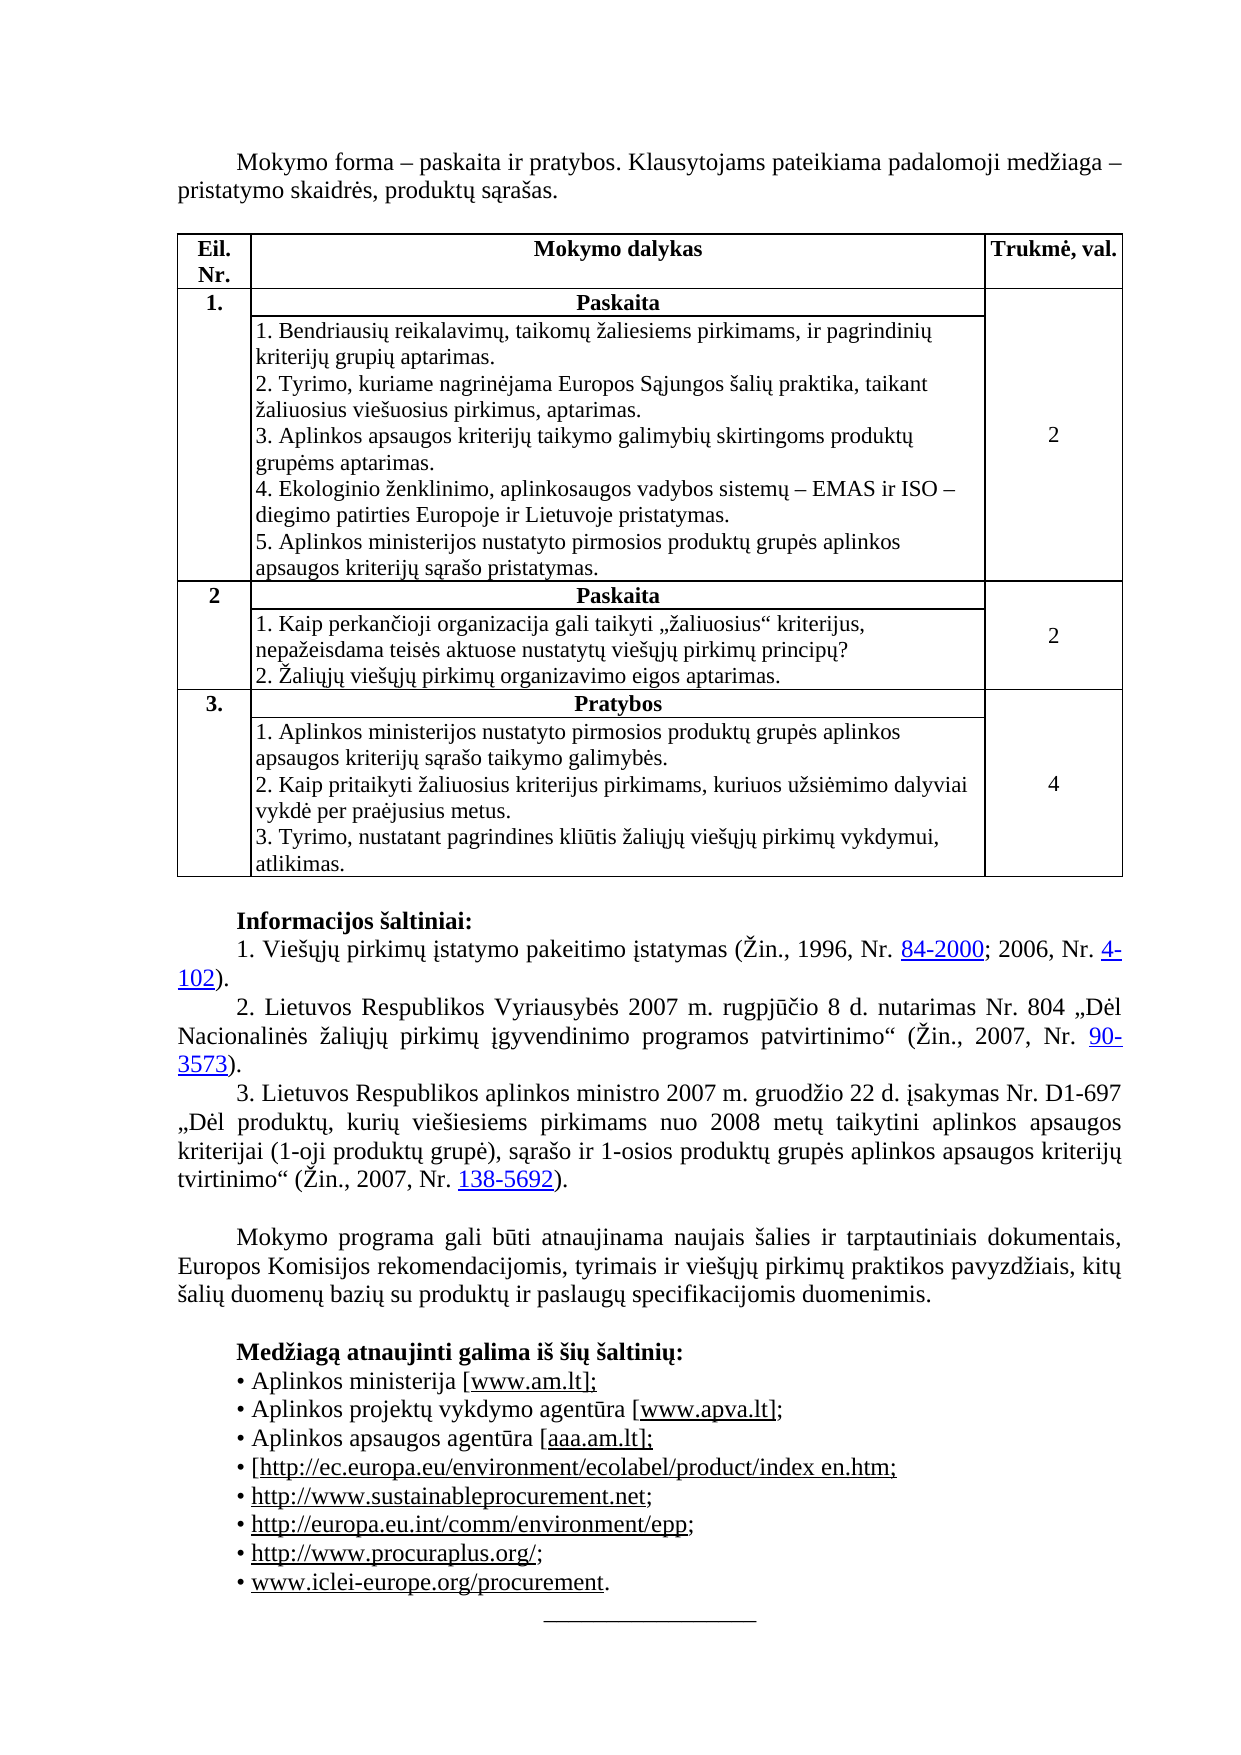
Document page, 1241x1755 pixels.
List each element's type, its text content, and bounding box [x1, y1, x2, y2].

text Informacijos šaltiniai: [177, 906, 1122, 934]
table_cell 4 [986, 690, 1122, 876]
text Mokymo forma – paskaita ir pratybos. Klausytojams pateikiama padalomoji medžiaga – pristatymo skaidrės, produktų sąrašas. [177, 147, 1122, 204]
text • http://europa.eu.int/comm/environment/epp; [177, 1509, 1122, 1538]
text • Aplinkos apsaugos agentūra [aaa.am.lt]; [177, 1423, 1122, 1452]
text _________________ [177, 1596, 1122, 1624]
text • Aplinkos ministerija [www.am.lt]; [177, 1366, 1122, 1394]
table_cell 2 [986, 582, 1122, 689]
table_cell 2 [178, 582, 250, 689]
text Mokymo programa gali būti atnaujinama naujais šalies ir tarptautiniais dokumentais, Europos Komisijos rekomendacijomis, tyrimais ir viešųjų pirkimų praktikos pavyzdžiais, kitų šalių duomenų bazių su produktų ir paslaugų specifikacijomis duomenimis. [177, 1222, 1122, 1308]
table_cell 3. [178, 690, 250, 876]
text 2. Lietuvos Respublikos Vyriausybės 2007 m. rugpjūčio 8 d. nutarimas Nr. 804 „Dėl Nacionalinės žaliųjų pirkimų įgyvendinimo programos patvirtinimo“ (Žin., 2007, Nr. 90-3573). [177, 992, 1122, 1078]
text 1. Viešųjų pirkimų įstatymo pakeitimo įstatymas (Žin., 1996, Nr. 84-2000; 2006, Nr. 4-102). [177, 934, 1122, 992]
text • www.iclei-europe.org/procurement. [177, 1567, 1122, 1596]
table_header Trukmė, val. [986, 235, 1122, 287]
text Medžiagą atnaujinti galima iš šių šaltinių: [177, 1337, 1122, 1366]
text • http://www.procuraplus.org/; [177, 1538, 1122, 1567]
table_cell 2 [986, 289, 1122, 580]
text 3. Lietuvos Respublikos aplinkos ministro 2007 m. gruodžio 22 d. įsakymas Nr. D1-697 „Dėl produktų, kurių viešiesiems pirkimams nuo 2008 metų taikytini aplinkos apsaugos kriterijai (1-oji produktų grupė), sąrašo ir 1-osios produktų grupės aplinkos apsaugos kriterijų tvirtinimo“ (Žin., 2007, Nr. 138-5692). [177, 1078, 1122, 1193]
text • [http://ec.europa.eu/environment/ecolabel/product/index en.htm; [177, 1452, 1122, 1481]
text • http://www.sustainableprocurement.net; [177, 1481, 1122, 1509]
text • Aplinkos projektų vykdymo agentūra [www.apva.lt]; [177, 1394, 1122, 1423]
table_header Mokymo dalykas [252, 235, 984, 287]
table_cell 1. [178, 289, 250, 580]
